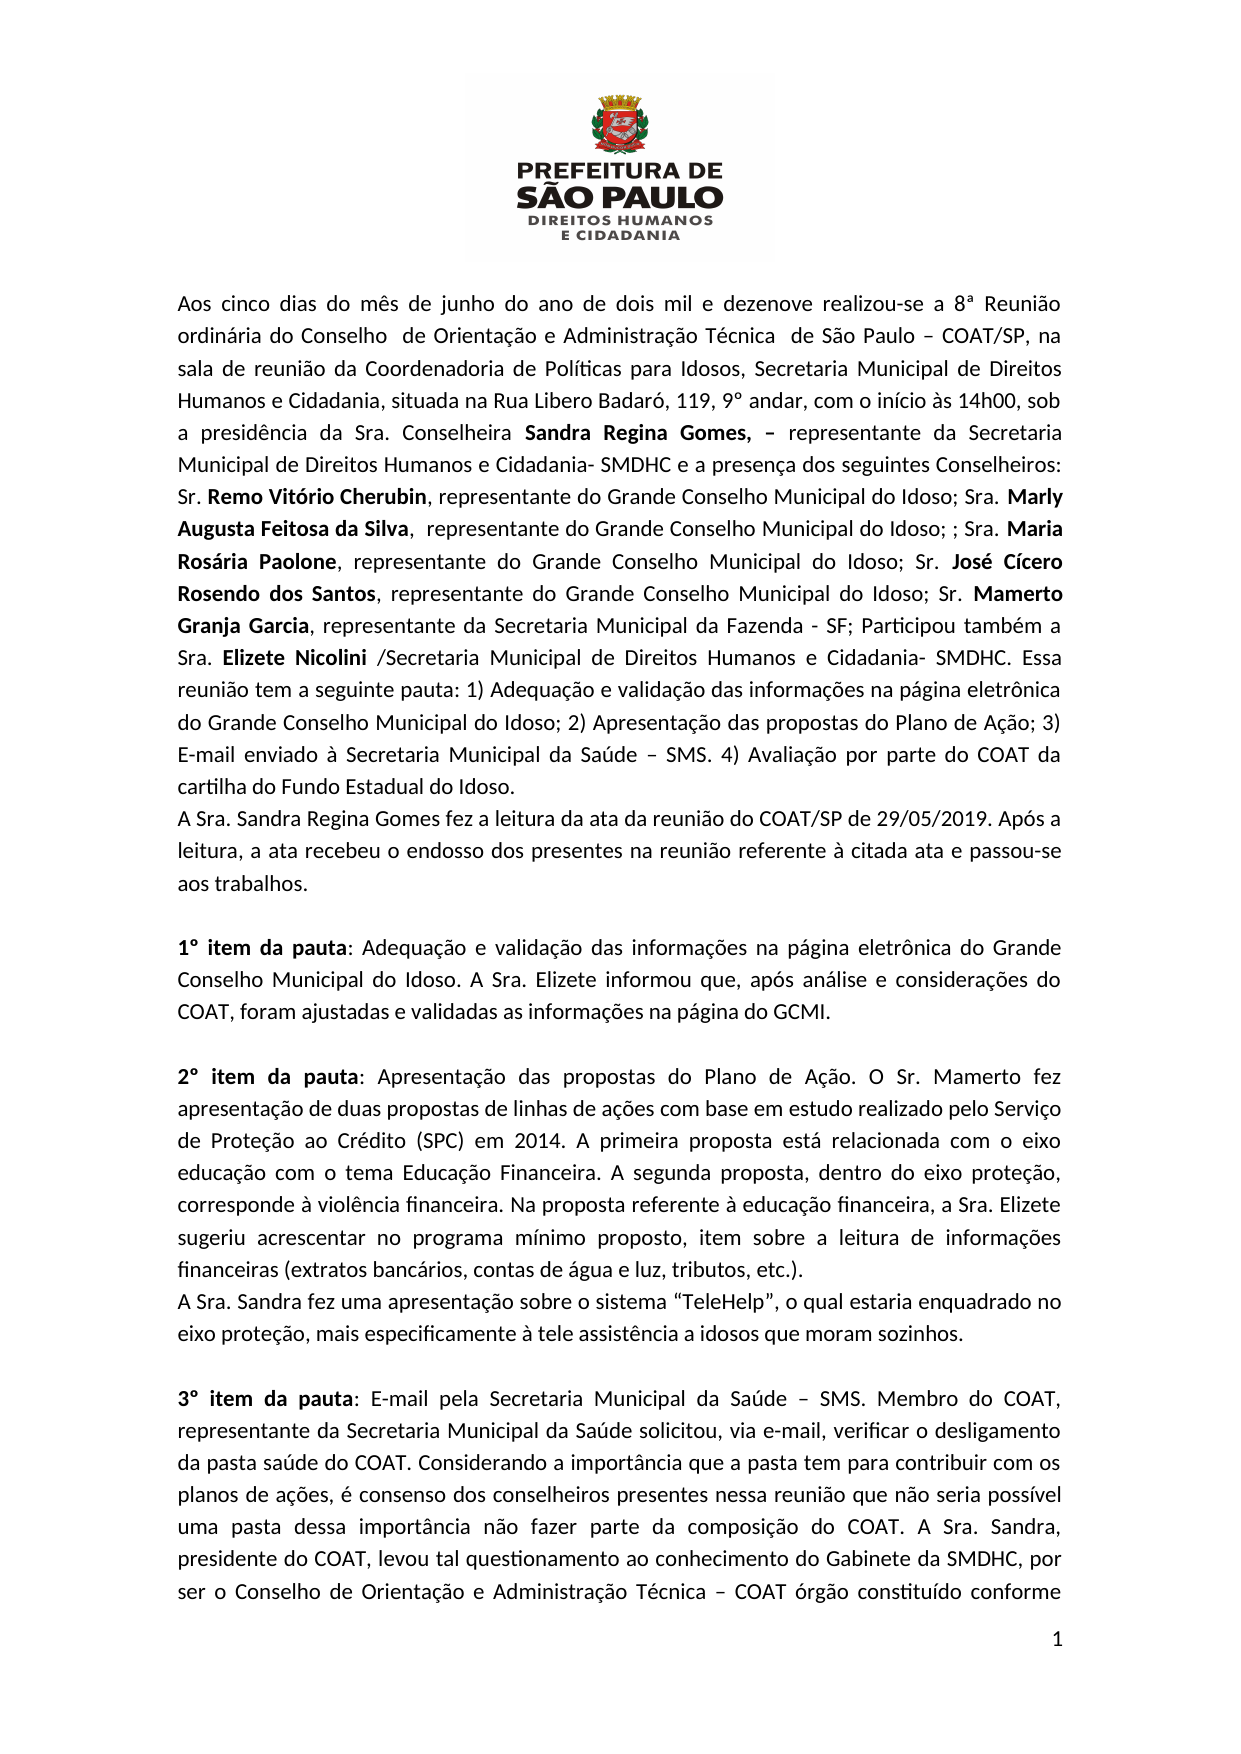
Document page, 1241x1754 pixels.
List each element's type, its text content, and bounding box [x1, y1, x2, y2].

text A Sra. Sandra Regina Gomes fez a leitura da ata da reunião do COAT/SP de 29/05/2019. Após a leitura, a ata recebeu o endosso dos presentes na reunião referente à citada ata e passou-se aos trabalhos. [177, 804, 1063, 897]
picture [465, 73, 775, 262]
text Aos cinco dias do mês de junho do ano de dois mil e dezenove realizou-se a 8ª Reunião ordinária do Conselho de Orientação e Administração Técnica de São Paulo – COAT/SP, na sala de reunião da Coordenadoria de Políticas para Idosos, Secretaria Municipal de Direitos Humanos e Cidadania, situada na Rua Libero Badaró, 119, 9º andar, com o início às 14h00, sob a presidência da Sra. Conselheira Sandra Regina Gomes, – representante da Secretaria Municipal de Direitos Humanos e Cidadania- SMDHC e a presença dos seguintes Conselheiros: Sr. Remo Vitório Cherubin, representante do Grande Conselho Municipal do Idoso; Sra. Marly Augusta Feitosa da Silva, representante do Grande Conselho Municipal do Idoso; ; Sra. Maria Rosária Paolone, representante do Grande Conselho Municipal do Idoso; Sr. José Cícero Rosendo dos Santos, representante do Grande Conselho Municipal do Idoso; Sr. Mamerto Granja Garcia, representante da Secretaria Municipal da Fazenda - SF; Participou também a Sra. Elizete Nicolini /Secretaria Municipal de Direitos Humanos e Cidadania- SMDHC. Essa reunião tem a seguinte pauta: 1) Adequação e validação das informações na página eletrônica do Grande Conselho Municipal do Idoso; 2) Apresentação das propostas do Plano de Ação; 3) E-mail enviado à Secretaria Municipal da Saúde – SMS. 4) Avaliação por parte do COAT da cartilha do Fundo Estadual do Idoso. [177, 289, 1063, 800]
text 3º item da pauta: E-mail pela Secretaria Municipal da Saúde – SMS. Membro do COAT, representante da Secretaria Municipal da Saúde solicitou, via e-mail, verificar o desligamento da pasta saúde do COAT. Considerando a importância que a pasta tem para contribuir com os planos de ações, é consenso dos conselheiros presentes nessa reunião que não seria possível uma pasta dessa importância não fazer parte da composição do COAT. A Sra. Sandra, presidente do COAT, levou tal questionamento ao conhecimento do Gabinete da SMDHC, por ser o Conselho de Orientação e Administração Técnica – COAT órgão constituído conforme [177, 1384, 1063, 1605]
text A Sra. Sandra fez uma apresentação sobre o sistema “TeleHelp”, o qual estaria enquadrado no eixo proteção, mais especificamente à tele assistência a idosos que moram sozinhos. [177, 1287, 1063, 1347]
text 1º item da pauta: Adequação e validação das informações na página eletrônica do Grande Conselho Municipal do Idoso. A Sra. Elizete informou que, após análise e considerações do COAT, foram ajustadas e validadas as informações na página do GCMI. [177, 933, 1063, 1025]
text 2º item da pauta: Apresentação das propostas do Plano de Ação. O Sr. Mamerto fez apresentação de duas propostas de linhas de ações com base em estudo realizado pelo Serviço de Proteção ao Crédito (SPC) em 2014. A primeira proposta está relacionada com o eixo educação com o tema Educação Financeira. A segunda proposta, dentro do eixo proteção, corresponde à violência financeira. Na proposta referente à educação financeira, a Sra. Elizete sugeriu acrescentar no programa mínimo proposto, item sobre a leitura de informações financeiras (extratos bancários, contas de água e luz, tributos, etc.). [177, 1062, 1063, 1283]
